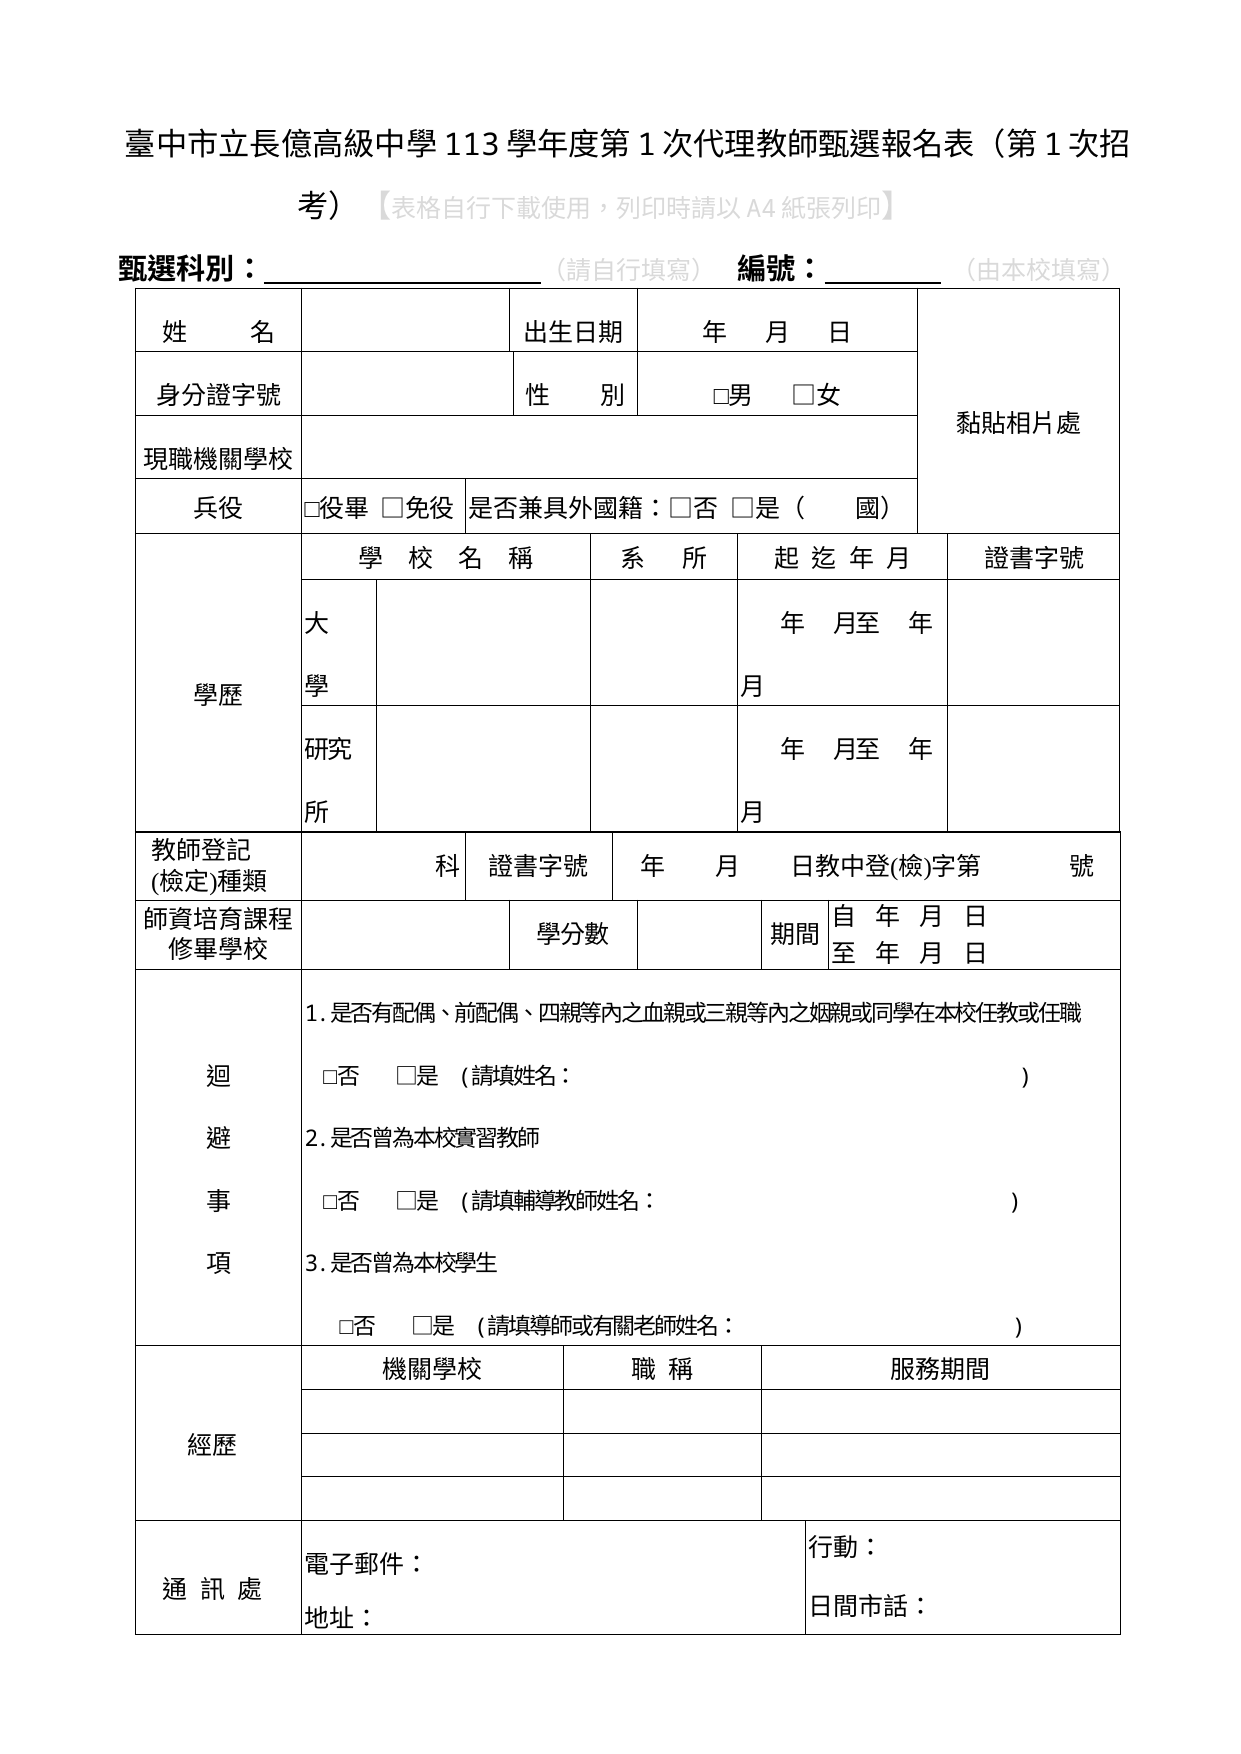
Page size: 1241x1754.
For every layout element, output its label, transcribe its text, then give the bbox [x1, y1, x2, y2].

table_cell [377, 706, 590, 831]
table_cell 職 稱 [564, 1346, 761, 1389]
table_cell 學 校 名 稱 [302, 534, 590, 579]
table_cell 研究所 [302, 706, 376, 831]
table_cell [762, 1434, 1120, 1476]
table_cell 起 迄 年 月 [738, 534, 947, 579]
table_cell 科 [302, 833, 465, 899]
table_header 姓 名 [136, 289, 301, 351]
table_cell 服務期間 [762, 1346, 1120, 1389]
table_cell 是否兼具外國籍：□否 □是（ 國） [466, 479, 917, 533]
table_header [302, 289, 509, 351]
table_cell 迴 避 事 項 [136, 970, 301, 1345]
table_cell 學分數 [510, 901, 637, 969]
table_cell 證書字號 [466, 833, 612, 899]
table_header 黏貼相片處 [918, 289, 1119, 533]
table_cell [564, 1477, 761, 1520]
table_cell [638, 901, 761, 969]
table_cell 電子郵件： 地址： [302, 1521, 805, 1634]
table_cell [564, 1390, 761, 1432]
table_cell 期間 [762, 901, 828, 969]
table_cell [302, 901, 509, 969]
table_cell [302, 1477, 563, 1520]
table_cell 行動： 日間市話： [806, 1521, 1120, 1634]
table_cell 年 月至 年 月 [738, 706, 947, 831]
text 臺中市立長億高級中學113學年度第1次代理教師甄選報名表（第1次招考）【表格自行下載使用，列印時請以A4紙張列印】 [118, 100, 1137, 225]
table_cell [591, 580, 737, 705]
table_header 出生日期 [510, 289, 637, 351]
table_cell 兵役 [136, 479, 301, 533]
table_cell 現職機關學校 [136, 416, 301, 478]
table_cell [762, 1477, 1120, 1520]
table_cell [948, 706, 1119, 831]
table_cell [302, 1390, 563, 1432]
table_cell 年 月 日教中登(檢)字第 號 [613, 833, 1120, 899]
table_cell 機關學校 [302, 1346, 563, 1389]
table_cell 教師登記 (檢定)種類 [136, 833, 301, 899]
table_cell 師資培育課程修畢學校 [136, 901, 301, 969]
table_cell [762, 1390, 1120, 1432]
table_cell 自 年 月 日 至 年 月 日 [829, 901, 1120, 969]
table_cell 性 別 [514, 352, 637, 415]
table_cell □男 □女 [638, 352, 917, 415]
table_cell [377, 580, 590, 705]
table_cell [564, 1434, 761, 1476]
table_cell 經歷 [136, 1346, 301, 1520]
table_cell 證書字號 [948, 534, 1119, 579]
table_cell 大 學 [302, 580, 376, 705]
table_cell 通 訊 處 [136, 1521, 301, 1634]
table_cell [948, 580, 1119, 705]
table_cell 系 所 [591, 534, 737, 579]
table_cell [591, 706, 737, 831]
table_cell □役畢 □免役 [302, 479, 465, 533]
text 甄選科別： （請自行填寫） 編號： （由本校填寫） [118, 225, 1137, 288]
table_cell [302, 416, 917, 478]
table_cell 學歷 [136, 534, 301, 831]
table_cell [302, 1434, 563, 1476]
table_cell [302, 352, 513, 415]
table_header 年 月 日 [638, 289, 917, 351]
table_cell 年 月至 年 月 [738, 580, 947, 705]
table_cell 1.是否有配偶、前配偶、四親等內之血親或三親等內之姻親或同學在本校任教或任職 □否 □是 (請填姓名： ) 2.是否曾為本校實習教師 □否 □是 (請填輔導教師姓名： ) 3.是否曾為本校學生 □否 □是 (請填導師或有關老師姓名： ) [302, 970, 1120, 1345]
table_cell 身分證字號 [136, 352, 301, 415]
